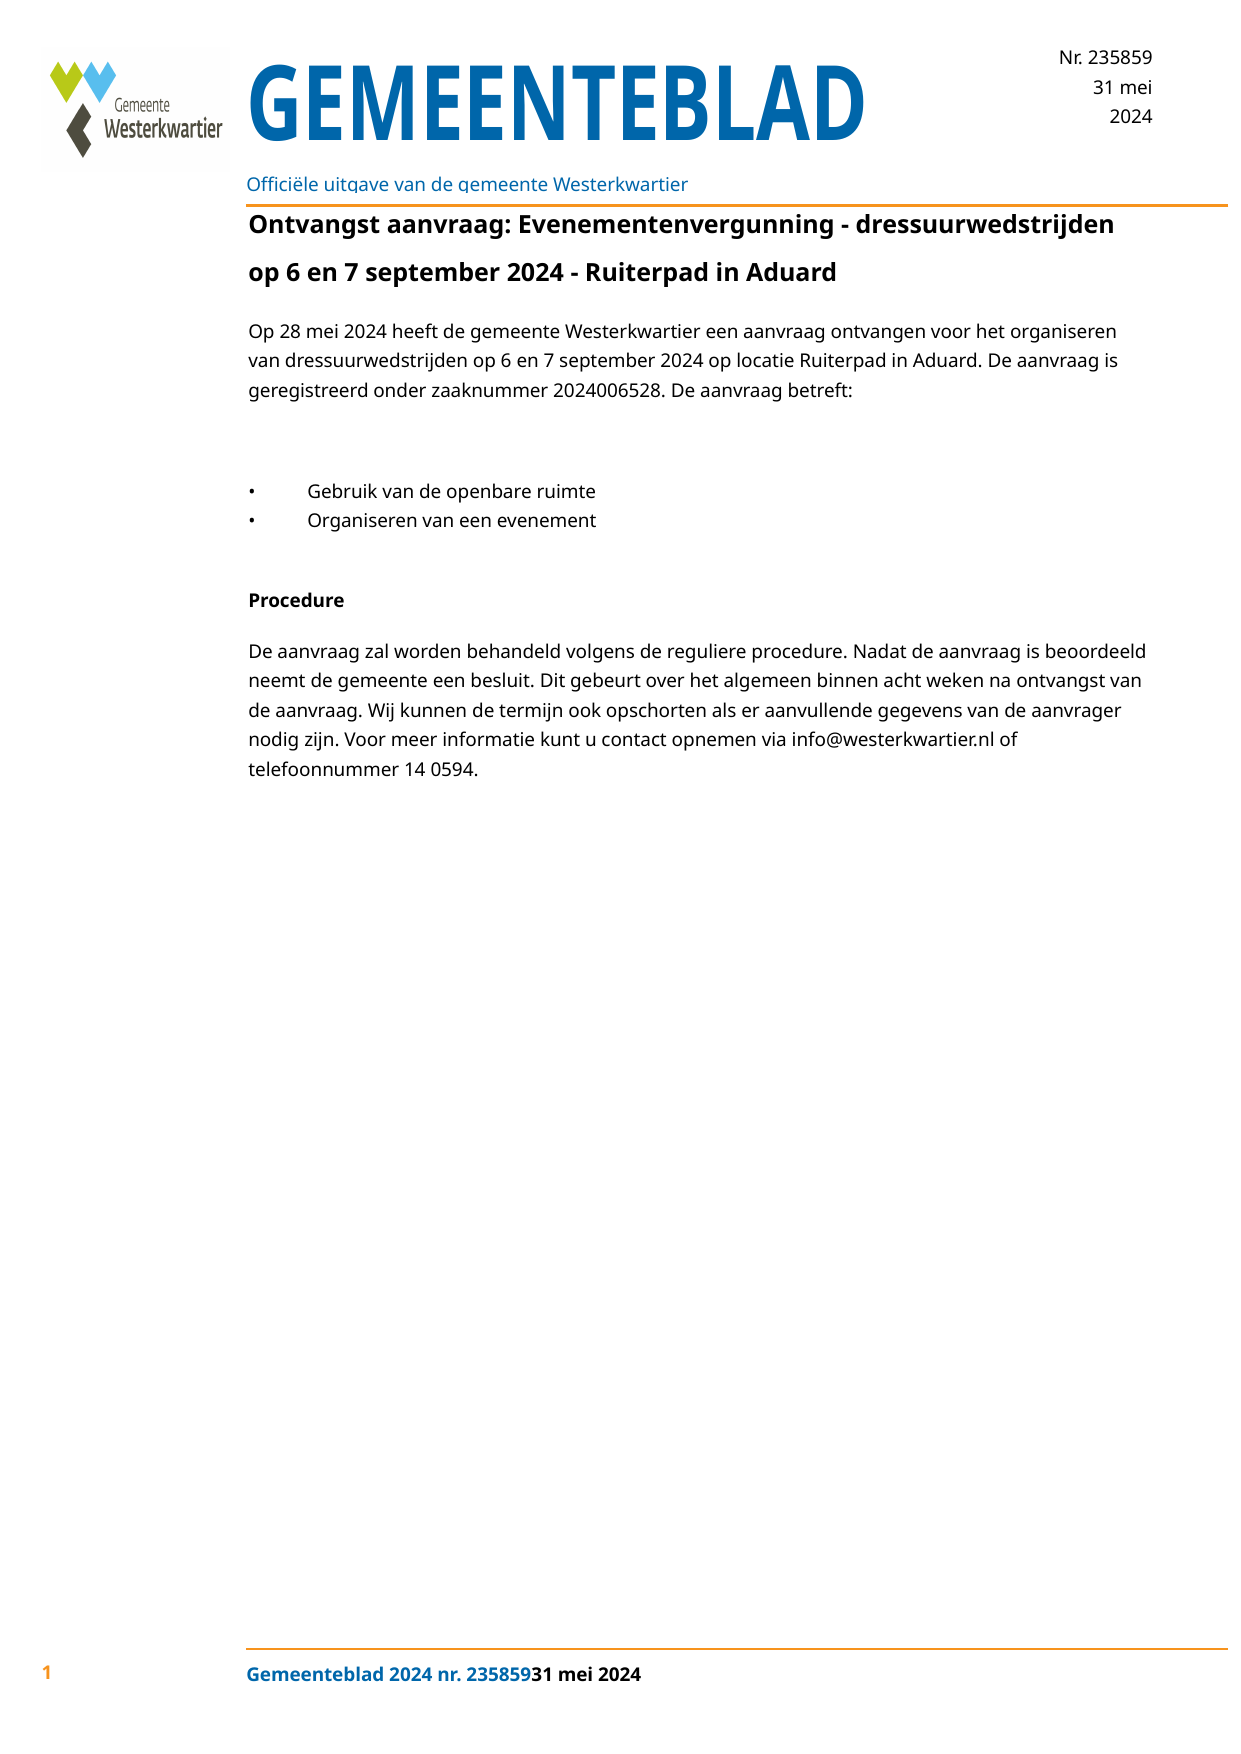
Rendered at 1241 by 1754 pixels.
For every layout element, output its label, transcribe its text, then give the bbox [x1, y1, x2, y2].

text De aanvraag zal worden behandeld volgens de reguliere procedure. Nadat de aanvraag is beoordeeld neemt de gemeente een besluit. Dit gebeurt over het algemeen binnen acht weken na ontvangst van de aanvraag. Wij kunnen de termijn ook opschorten als er aanvullende gegevens van de aanvrager nodig zijn. Voor meer informatie kunt u contact opnemen via info@westerkwartier.nl of telefoonnummer 14 0594. [248, 638, 1152, 782]
text Procedure [248, 587, 1152, 613]
list Organiseren van een evenement [248, 507, 1152, 533]
text Op 28 mei 2024 heeft de gemeente Westerkwartier een aanvraag ontvangen voor het organiseren van dressuurwedstrijden op 6 en 7 september 2024 op locatie Ruiterpad in Aduard. De aanvraag is geregistreerd onder zaaknummer 2024006528. De aanvraag betreft: [248, 318, 1152, 403]
list Gebruik van de openbare ruimte [248, 478, 1152, 504]
picture [41, 47, 231, 172]
text Ontvangst aanvraag: Evenementenvergunning - dressuurwedstrijden op 6 en 7 september 2024 - Ruiterpad in Aduard [248, 207, 1152, 288]
